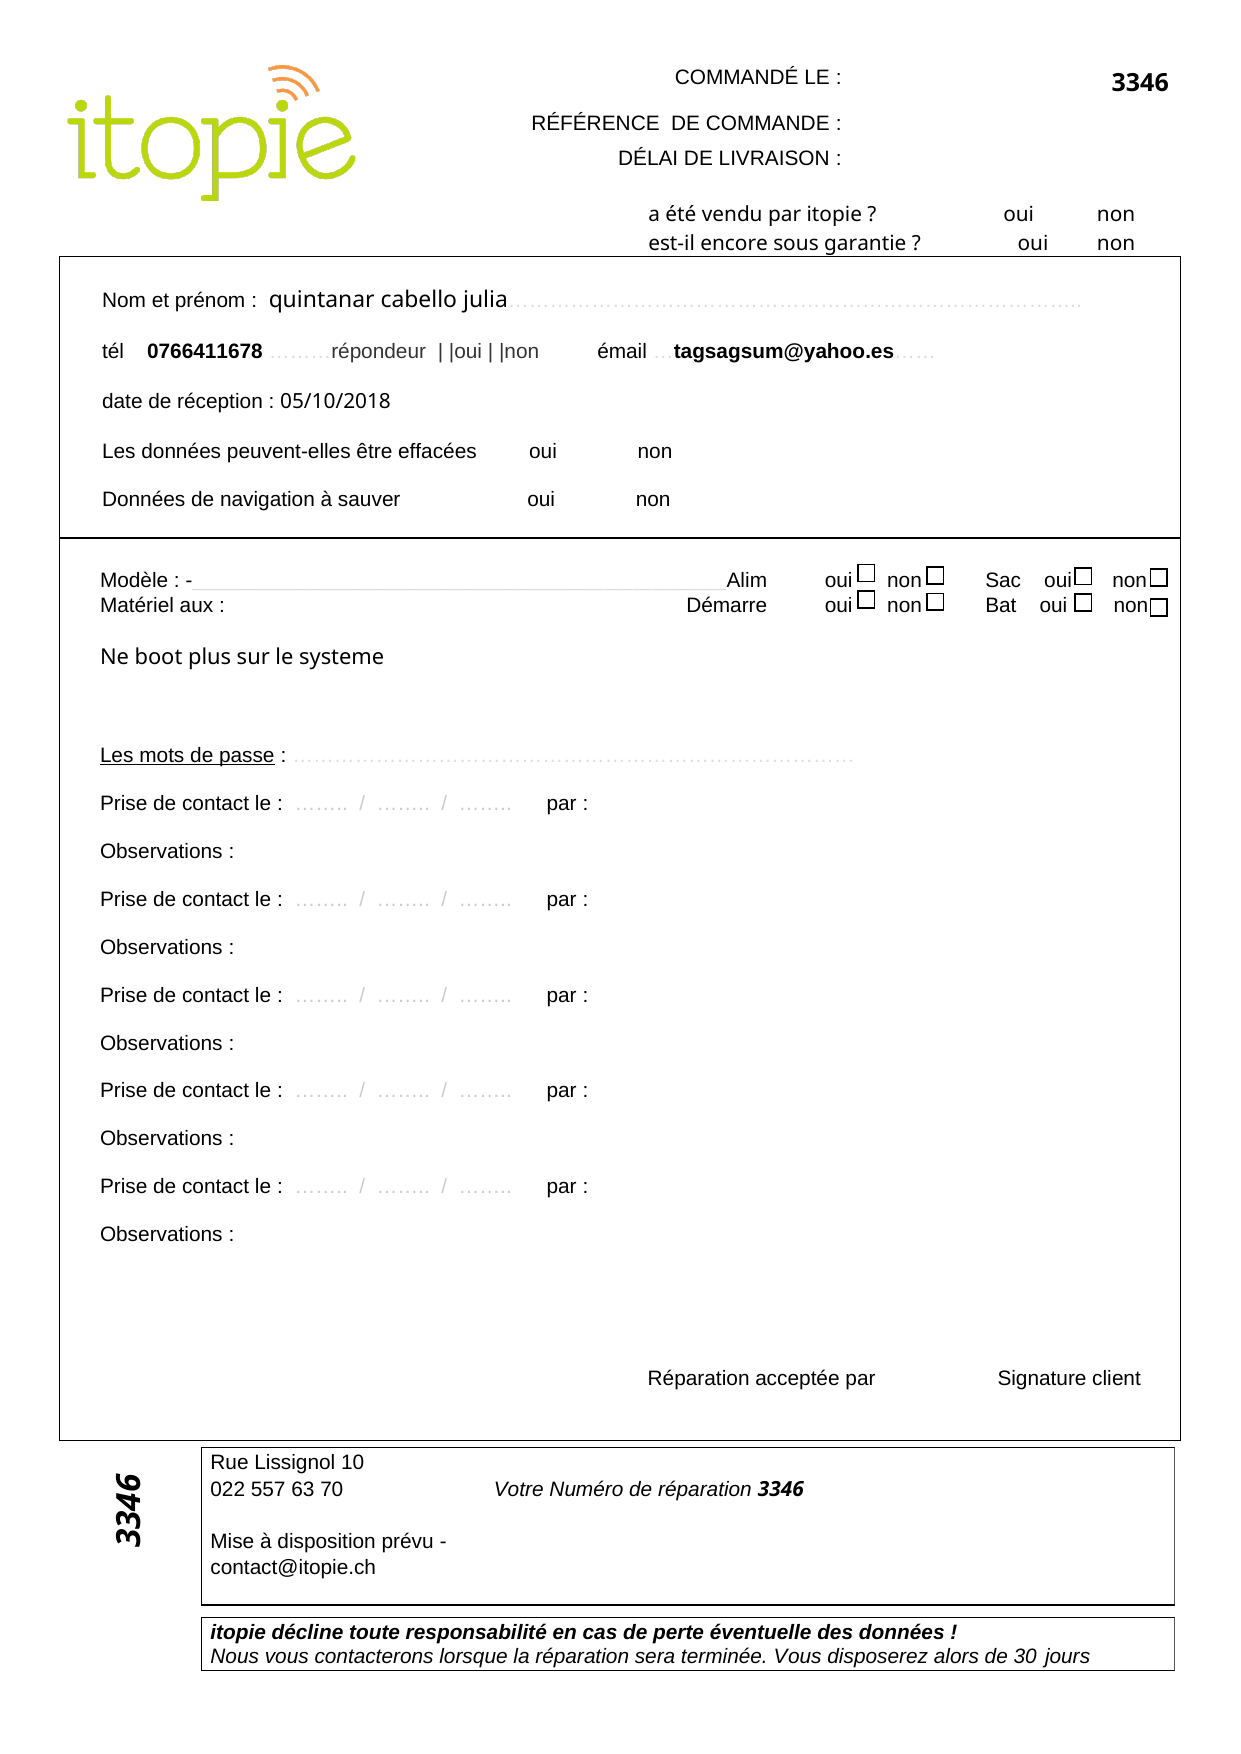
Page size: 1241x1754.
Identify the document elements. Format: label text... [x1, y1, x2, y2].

text Matériel aux : Démarre oui non Bat oui non [60, 590, 1180, 617]
table_header Rue Lissignol 10 022 557 63 70 Votre Numéro de réparation 3346 Mise à disposition prévu - contact@itopie.ch [195, 1441, 1180, 1611]
table_cell itopie décline toute responsabilité en cas de perte éventuelle des données ! Nous vous contacterons lorsque la réparation sera terminée. Vous disposerez alors de 30 jours [195, 1611, 1180, 1677]
text Modèle : - Alim oui non Sac oui non [60, 562, 856, 590]
table_cell [847, 105, 1180, 140]
text Prise de contact le : …….. / …….. / …….. par : [60, 883, 1180, 911]
text Prise de contact le : …….. / …….. / …….. par : [60, 1075, 1180, 1102]
text Ne boot plus sur le systeme [60, 638, 1180, 671]
text est-il encore sous garantie ? oui non [59, 228, 1181, 256]
table_cell DÉLAI DE LIVRAISON : [490, 140, 847, 175]
text a été vendu par itopie ? oui non [59, 199, 1181, 228]
picture [67, 65, 356, 201]
text Modèle : - Alim oui non Sac oui non [948, 562, 1180, 590]
text date de réception : 05/10/2018 [60, 383, 1180, 415]
text Observations : [60, 931, 1180, 958]
text Réparation acceptée par Signature client [60, 1363, 1180, 1390]
text Observations : [60, 836, 1180, 863]
table_cell RÉFÉRENCE DE COMMANDE : [490, 105, 847, 140]
text Les mots de passe : ……………………………………………………………………… [60, 740, 1180, 767]
table_header COMMANDÉ LE : [490, 59, 847, 104]
text Modèle : - Alim oui non Sac oui non [879, 562, 925, 590]
text Prise de contact le : …….. / …….. / …….. par : [60, 1171, 1180, 1198]
text Prise de contact le : …….. / …….. / …….. par : [60, 979, 1180, 1006]
text Observations : [60, 1027, 1180, 1054]
table_header 3346 [847, 59, 1180, 104]
text Données de navigation à sauver oui non [60, 484, 1180, 511]
table_cell [847, 140, 1180, 175]
text Les données peuvent-elles être effacées oui non [60, 436, 1180, 463]
text Prise de contact le : …….. / …….. / …….. par : [60, 788, 1180, 815]
text Observations : [60, 1123, 1180, 1150]
text tél 0766411678 ………répondeur | |oui | |non émail …tagsagsum@yahoo.es…… [60, 335, 1180, 362]
text Observations : [60, 1219, 1180, 1246]
text Nom et prénom : quintanar cabello julia……………………………………………………………………….. [60, 280, 1180, 314]
table_header 3346 [59, 1441, 195, 1677]
